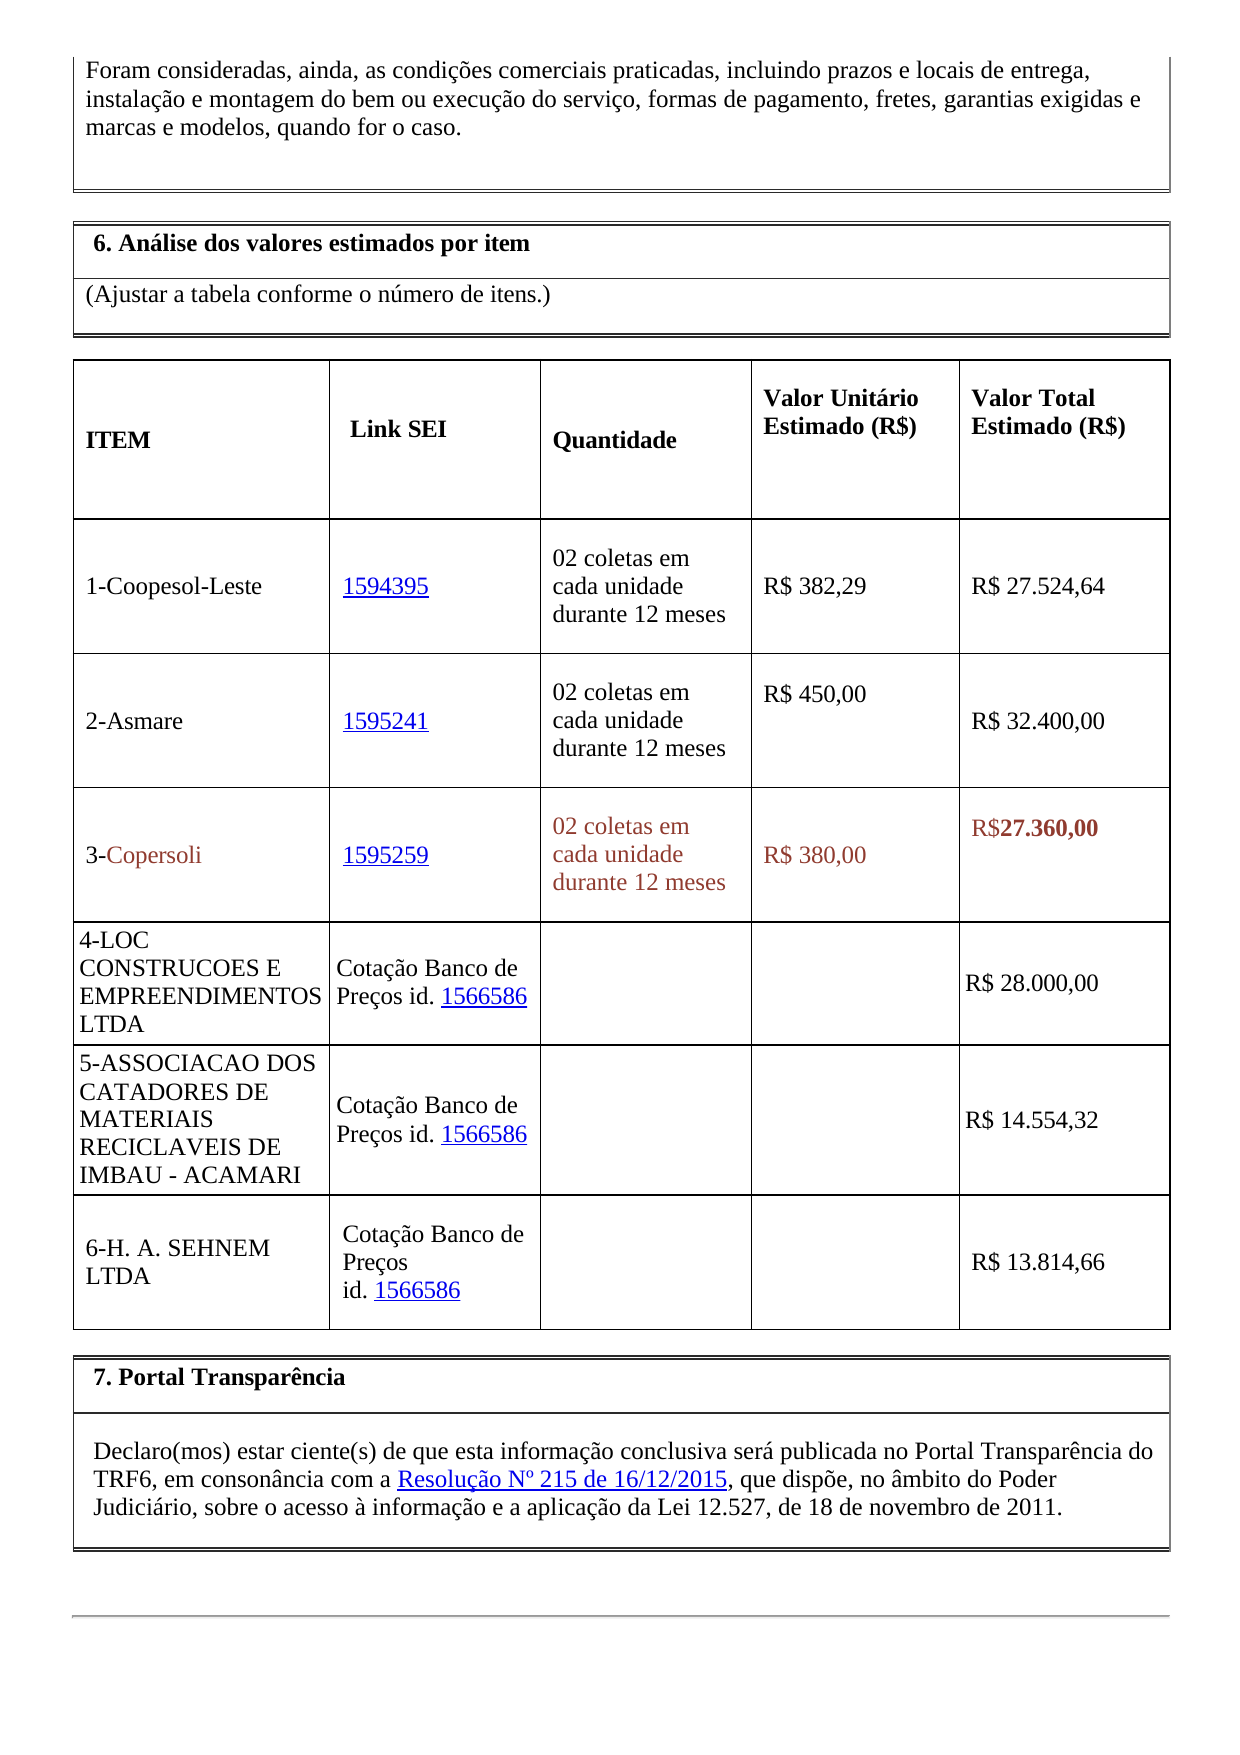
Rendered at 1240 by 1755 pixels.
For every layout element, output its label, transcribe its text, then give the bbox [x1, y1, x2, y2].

table_cell [541, 1046, 751, 1194]
table_cell 02 coletas em cada unidade durante 12 meses [541, 520, 751, 652]
table_cell R$ 380,00 [752, 788, 959, 921]
table_cell Cotação Banco de Preços id. 1566586 [330, 1196, 540, 1328]
table_cell [752, 1196, 959, 1328]
table_cell R$ 382,29 [752, 520, 959, 652]
table_cell R$27.360,00 [960, 788, 1169, 921]
table_cell 6-H. A. SEHNEM LTDA [74, 1196, 329, 1328]
table_cell 3-Copersoli [74, 788, 329, 921]
table_cell Cotação Banco de Preços id. 1566586 [330, 1046, 540, 1194]
table_cell 1594395 [330, 520, 540, 652]
table_header Valor Total Estimado (R$) [960, 361, 1169, 518]
table_cell Declaro(mos) estar ciente(s) de que esta informação conclusiva será publicada no Portal Transparência do TRF6, em consonância com a Resolução Nº 215 de 16/12/2015, que dispõe, no âmbito do Poder Judiciário, sobre o acesso à informação e a aplicação da Lei 12.527, de 18 de novembro de 2011. [74, 1414, 1169, 1547]
table_header 6. Análise dos valores estimados por item [74, 226, 1169, 278]
table_cell [541, 1196, 751, 1328]
table_header Quantidade [541, 361, 751, 518]
table_cell R$ 28.000,00 [960, 923, 1169, 1044]
table_cell [752, 923, 959, 1044]
table_cell [541, 923, 751, 1044]
table_header Link SEI [330, 361, 540, 518]
table_cell [752, 1046, 959, 1194]
table_cell R$ 32.400,00 [960, 654, 1169, 787]
table_header Foram consideradas, ainda, as condições comerciais praticadas, incluindo prazos e locais de entrega, instalação e montagem do bem ou execução do serviço, formas de pagamento, fretes, garantias exigidas e marcas e modelos, quando for o caso. [74, 57, 1169, 189]
table_cell 1595241 [330, 654, 540, 787]
table_cell 02 coletas em cada unidade durante 12 meses [541, 788, 751, 921]
table_cell 4-LOC CONSTRUCOES E EMPREENDIMENTOS LTDA [74, 923, 329, 1044]
table_cell 02 coletas em cada unidade durante 12 meses [541, 654, 751, 787]
table_cell Cotação Banco de Preços id. 1566586 [330, 923, 540, 1044]
table_header Valor Unitário Estimado (R$) [752, 361, 959, 518]
table_cell 1-Coopesol-Leste [74, 520, 329, 652]
table_cell (Ajustar a tabela conforme o número de itens.) [74, 279, 1169, 333]
table_cell R$ 450,00 [752, 654, 959, 787]
table_cell 1595259 [330, 788, 540, 921]
table_cell R$ 14.554,32 [960, 1046, 1169, 1194]
table_cell R$ 27.524,64 [960, 520, 1169, 652]
table_header ITEM [74, 361, 329, 518]
table_header 7. Portal Transparência [74, 1360, 1169, 1412]
table_cell 5-ASSOCIACAO DOS CATADORES DE MATERIAIS RECICLAVEIS DE IMBAU - ACAMARI [74, 1046, 329, 1194]
table_cell 2-Asmare [74, 654, 329, 787]
table_cell R$ 13.814,66 [960, 1196, 1169, 1328]
